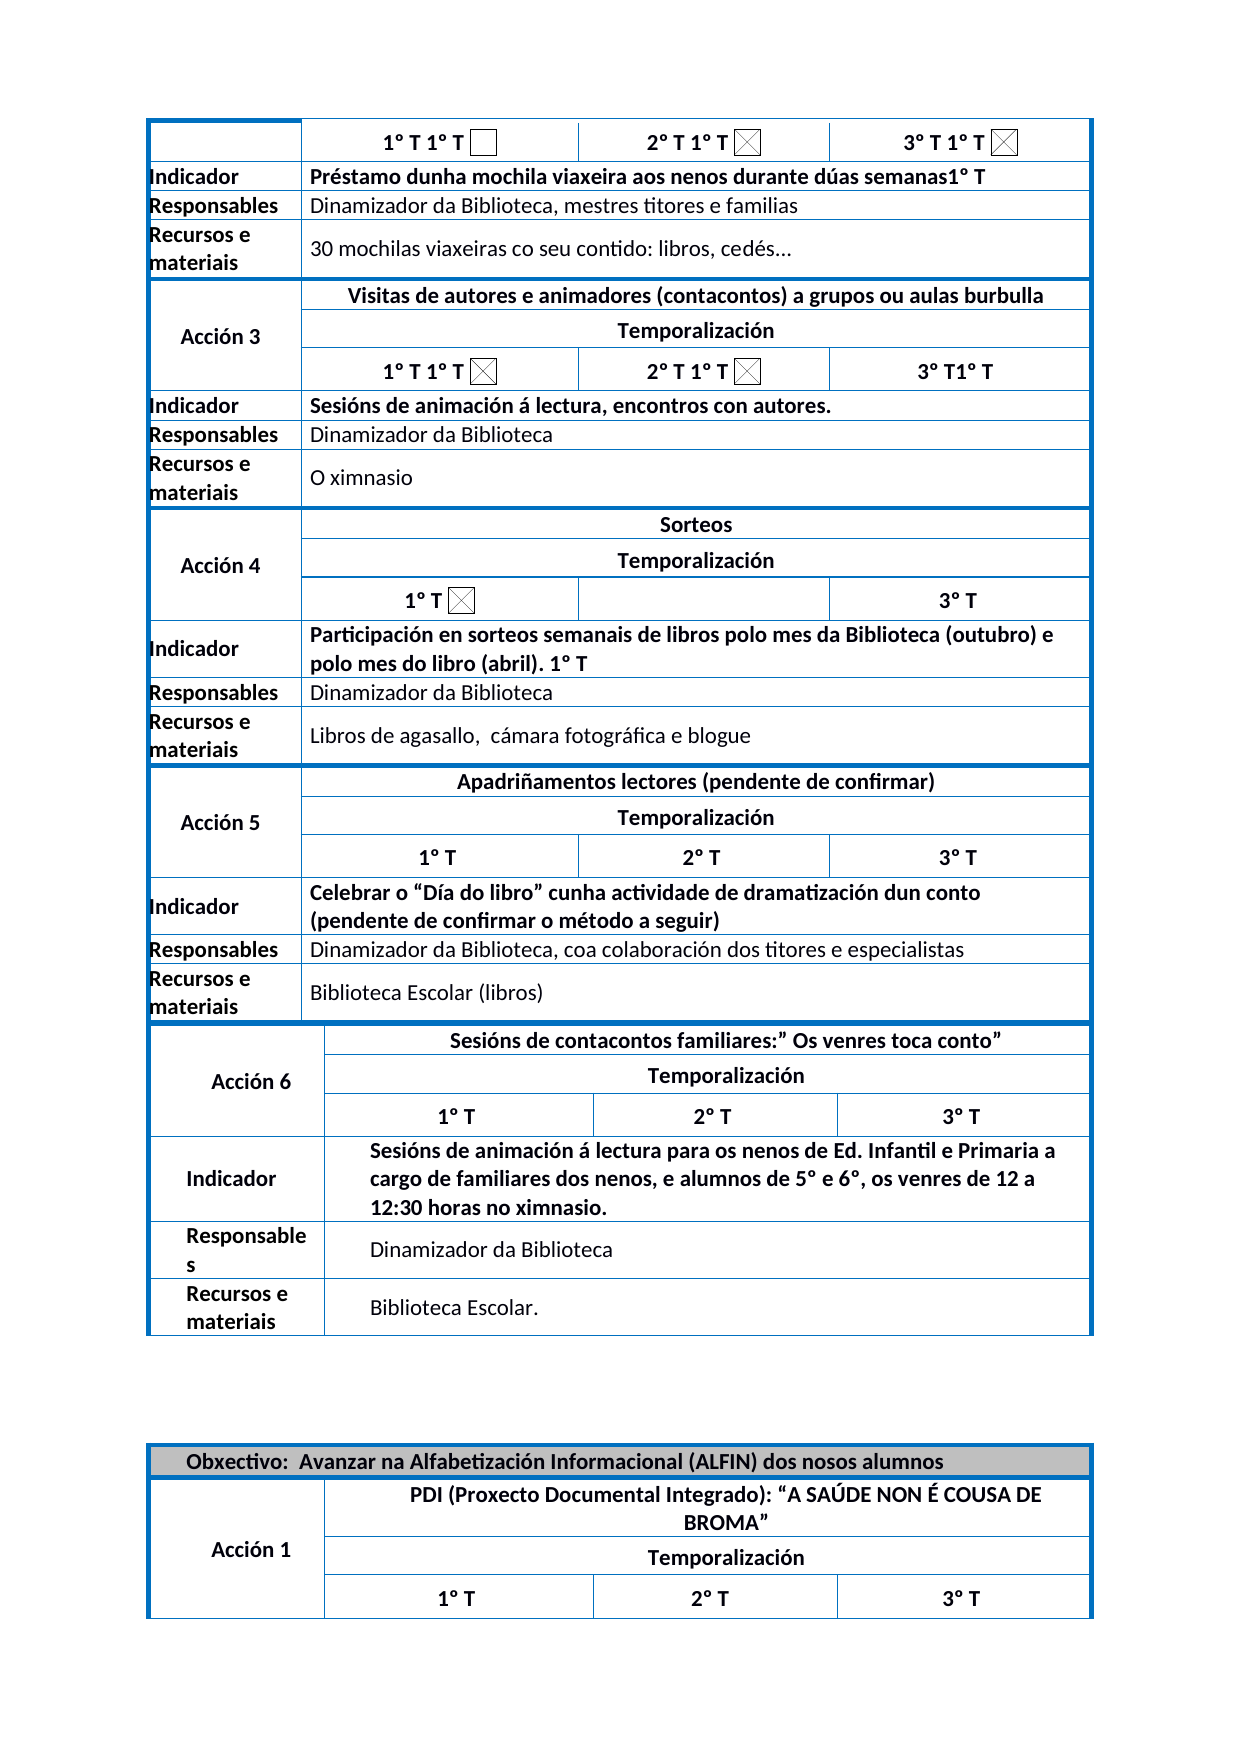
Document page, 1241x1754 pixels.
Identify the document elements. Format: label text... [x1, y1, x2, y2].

table_cell Libros de agasallo, cámara fotográfica e blogue [302, 707, 1089, 763]
table_cell Recursos e materiais [151, 450, 301, 506]
table_cell Responsables [151, 935, 301, 963]
table_cell 1º T 1º T [302, 119, 579, 161]
table_cell 1º T [325, 1094, 593, 1136]
table_cell Indicador [151, 162, 301, 190]
table_cell Indicador [151, 1137, 324, 1221]
table_cell Acción 6 [151, 1026, 324, 1136]
table_header Obxectivo: Avanzar na Alfabetización Informacional (ALFIN) dos nosos alumnos [151, 1447, 1089, 1475]
table_cell Recursos e materiais [151, 964, 301, 1020]
table_cell Temporalización [325, 1055, 1089, 1092]
table_cell 3º T [838, 1575, 1089, 1617]
table_cell Recursos e materiais [151, 707, 301, 763]
table_cell Acción 1 [151, 1480, 324, 1617]
table_cell Recursos e materiais [151, 220, 301, 276]
table_cell 3º T [838, 1094, 1089, 1136]
table_cell 2º T [594, 1094, 837, 1136]
table_cell Indicador [151, 621, 301, 677]
table_cell 1º T 1º T [302, 348, 578, 390]
table_cell Recursos e materiais [151, 1279, 324, 1335]
table_cell Préstamo dunha mochila viaxeira aos nenos durante dúas semanas1º T [302, 162, 1089, 190]
table_cell Sesións de animación á lectura, encontros con autores. [302, 391, 1089, 419]
table_cell Acción 4 [151, 510, 301, 619]
table_cell Dinamizador da Biblioteca, mestres titores e familias [302, 191, 1089, 219]
table_cell Visitas de autores e animadores (contacontos) a grupos ou aulas burbulla [302, 281, 1089, 309]
table_cell Dinamizador da Biblioteca [325, 1222, 1089, 1278]
table_cell Participación en sorteos semanais de libros polo mes da Biblioteca (outubro) e polo mes do libro (abril). 1º T [302, 621, 1089, 677]
table_cell Dinamizador da Biblioteca [302, 421, 1089, 448]
table_cell Responsables [151, 421, 301, 448]
table_cell 2º T 1º T [579, 119, 829, 161]
table_cell Temporalización [302, 310, 1089, 347]
table_cell 1º T [302, 578, 578, 619]
table_cell 3º T1º T [830, 348, 1089, 390]
table_cell Responsables [151, 191, 301, 219]
table_cell 2º T [579, 835, 829, 877]
table_cell [151, 123, 301, 161]
table_cell Indicador [151, 878, 301, 934]
table_cell Dinamizador da Biblioteca [302, 678, 1089, 706]
table_cell PDI (Proxecto Documental Integrado): “A SAÚDE NON É COUSA DE BROMA” [325, 1480, 1089, 1536]
table_cell 3º T [830, 835, 1089, 877]
table_cell [579, 578, 829, 619]
table_cell Responsables [151, 1222, 324, 1278]
table_cell 2º T 1º T [579, 348, 829, 390]
table_cell Sorteos [302, 510, 1089, 538]
table_cell Celebrar o “Día do libro” cunha actividade de dramatización dun conto (pendente de confirmar o método a seguir) [302, 878, 1089, 934]
table_cell Apadriñamentos lectores (pendente de confirmar) [302, 768, 1089, 796]
table_cell O ximnasio [302, 450, 1089, 506]
table_cell Temporalización [325, 1537, 1089, 1574]
table_cell 1º T [302, 835, 578, 877]
table_cell Acción 5 [151, 768, 301, 877]
table_cell 1º T [325, 1575, 593, 1617]
table_cell 3º T [830, 578, 1089, 619]
table_cell Biblioteca Escolar (libros) [302, 964, 1089, 1020]
table_cell Acción 3 [151, 281, 301, 390]
table_cell Temporalización [302, 539, 1089, 576]
table_cell 2º T [594, 1575, 837, 1617]
table_cell Indicador [151, 391, 301, 419]
table_cell 3º T 1º T [830, 119, 1089, 161]
table_cell Biblioteca Escolar. [325, 1279, 1089, 1335]
table_cell Sesións de animación á lectura para os nenos de Ed. Infantil e Primaria a cargo de familiares dos nenos, e alumnos de 5º e 6º, os venres de 12 a 12:30 horas no ximnasio. [325, 1137, 1089, 1221]
table_cell Dinamizador da Biblioteca, coa colaboración dos titores e especialistas [302, 935, 1089, 963]
table_cell Sesións de contacontos familiares:” Os venres toca conto” [325, 1026, 1089, 1054]
table_cell Temporalización [302, 797, 1089, 834]
table_cell 30 mochilas viaxeiras co seu contido: libros, cedés... [302, 220, 1089, 276]
table_cell Responsables [151, 678, 301, 706]
